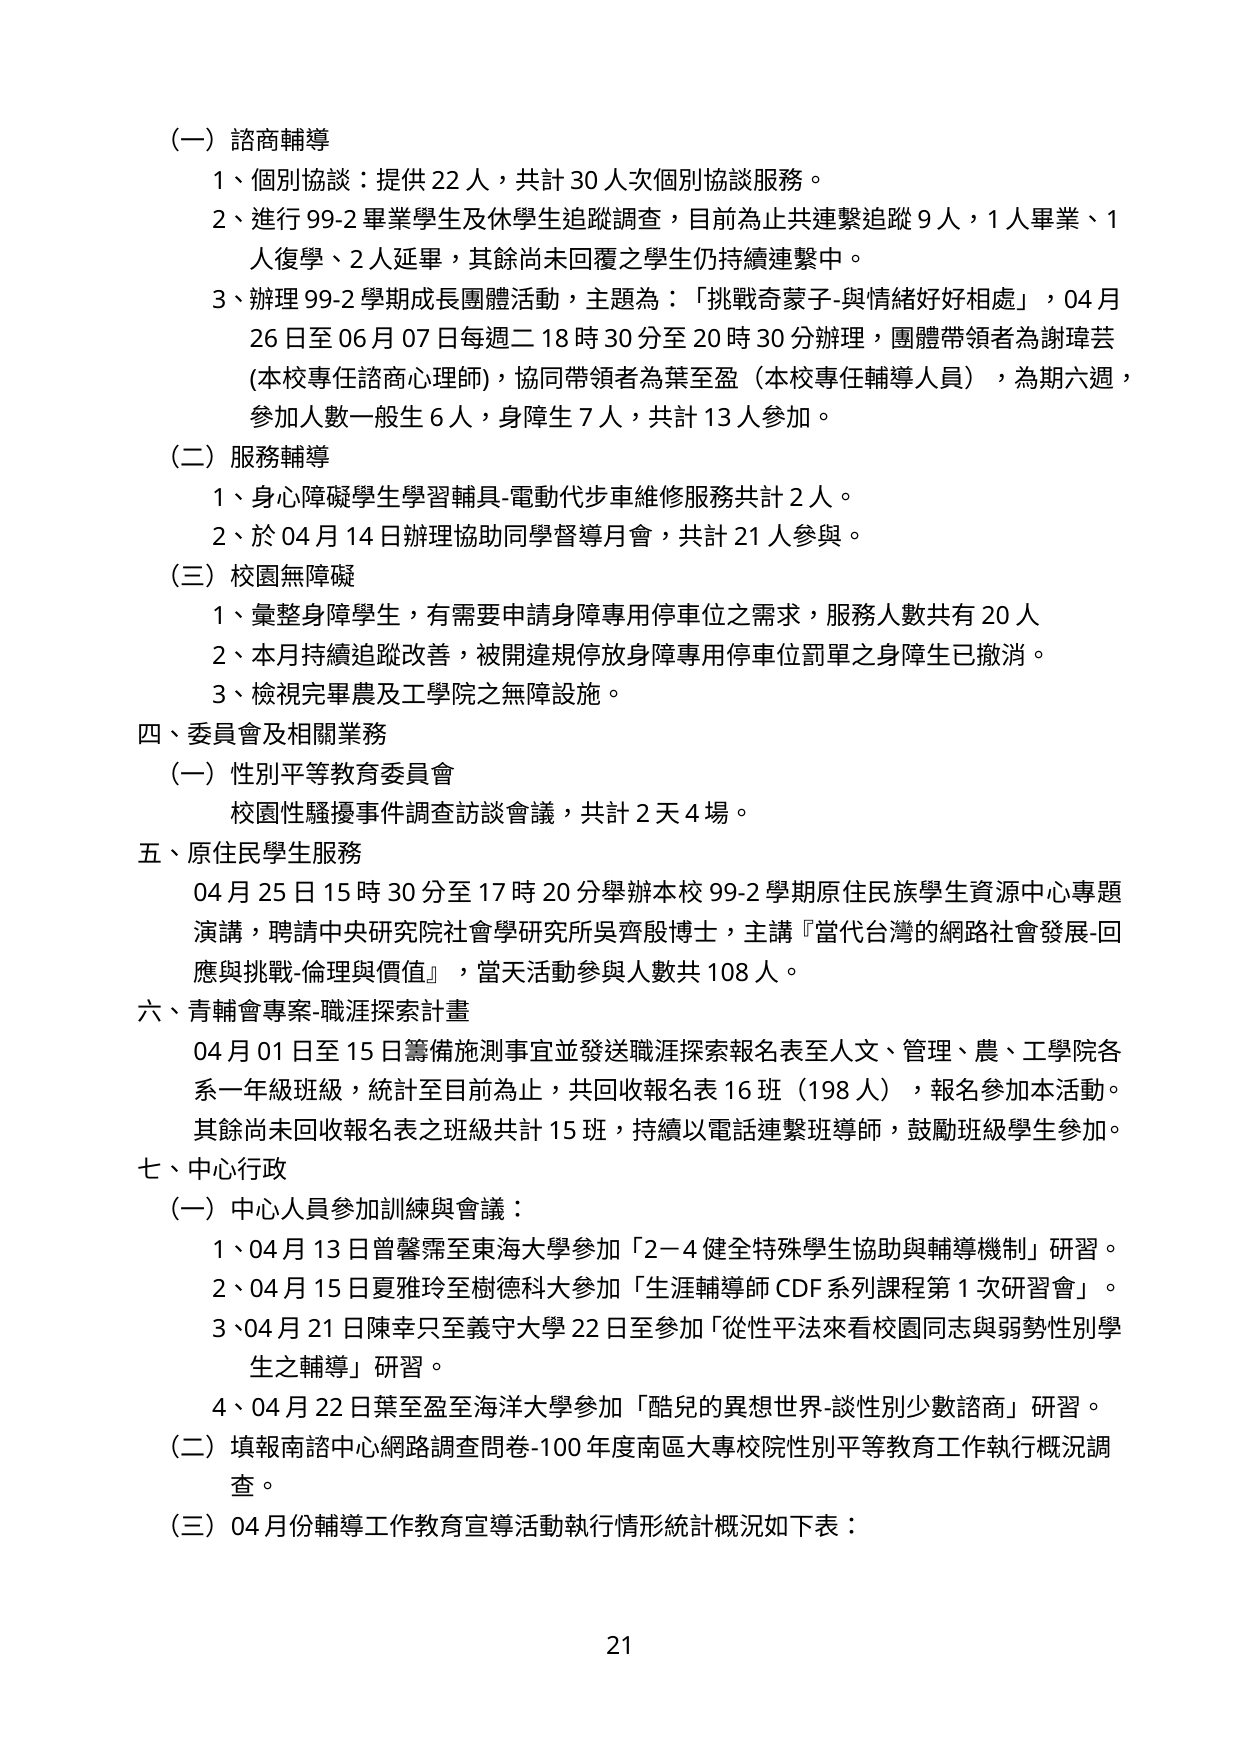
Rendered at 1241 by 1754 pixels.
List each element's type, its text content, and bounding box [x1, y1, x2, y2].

text 1、個別協談：提供22人，共計30人次個別協談服務。 [212, 158, 1122, 197]
text 七、中心行政 [137, 1147, 1122, 1187]
text （三）校園無障礙 [156, 553, 1122, 593]
text 1、彙整身障學生，有需要申請身障專用停車位之需求，服務人數共有20人 [212, 593, 1122, 633]
text （一）諮商輔導 [156, 118, 1122, 158]
subtitle 3、04月21日陳幸只至義守大學22日至參加「從性平法來看校園同志與弱勢性別學生之輔導」研習。 [212, 1306, 1122, 1385]
text 2、本月持續追蹤改善，被開違規停放身障專用停車位罰單之身障生已撤消。 [212, 633, 1122, 672]
subtitle （三）04月份輔導工作教育宣導活動執行情形統計概況如下表： [156, 1503, 1122, 1543]
subtitle 1、04月13日曾馨霈至東海大學參加「2－4健全特殊學生協助與輔導機制」研習。 [212, 1226, 1122, 1266]
text 1、身心障礙學生學習輔具-電動代步車維修服務共計2人。 [212, 474, 1122, 514]
text 2、進行99-2畢業學生及休學生追蹤調查，目前為止共連繫追蹤9人，1人畢業、1人復學、2人延畢，其餘尚未回覆之學生仍持續連繫中。 [212, 197, 1122, 276]
text （二）服務輔導 [156, 435, 1122, 474]
subtitle 4、04月22日葉至盈至海洋大學參加「酷兒的異想世界-談性別少數諮商」研習。 [212, 1385, 1122, 1424]
text 3、辦理99-2學期成長團體活動，主題為：「挑戰奇蒙子-與情緒好好相處」，04月26日至06月07日每週二18時30分至20時30分辦理，團體帶領者為謝瑋芸(本校專任諮商心理師)，協同帶領者為葉至盈（本校專任輔導人員），為期六週，參加人數一般生6人，身障生7人，共計13人參加。 [212, 276, 1122, 435]
text （一）中心人員參加訓練與會議： [156, 1187, 1122, 1226]
text 2、於04月14日辦理協助同學督導月會，共計21人參與。 [212, 514, 1122, 553]
text 六、青輔會專案-職涯探索計畫 [137, 989, 1122, 1028]
text 04月01日至15日籌備施測事宜並發送職涯探索報名表至人文、管理、農、工學院各系一年級班級，統計至目前為止，共回收報名表16班（198人），報名參加本活動。其餘尚未回收報名表之班級共計15班，持續以電話連繫班導師，鼓勵班級學生參加。 [193, 1028, 1122, 1147]
text 3、檢視完畢農及工學院之無障設施。 [212, 672, 1122, 712]
subtitle 五、原住民學生服務 [137, 831, 1122, 870]
subtitle 校園性騷擾事件調查訪談會議，共計2天4場。 [231, 791, 1122, 831]
subtitle 2、04月15日夏雅玲至樹德科大參加「生涯輔導師CDF系列課程第1次研習會」。 [212, 1266, 1122, 1306]
text 04月25日15時30分至17時20分舉辦本校99-2學期原住民族學生資源中心專題演講，聘請中央研究院社會學研究所吳齊殷博士，主講『當代台灣的網路社會發展-回應與挑戰-倫理與價值』，當天活動參與人數共108人。 [193, 870, 1122, 989]
text 四、委員會及相關業務 [137, 712, 1122, 751]
subtitle （一）性別平等教育委員會 [156, 751, 1122, 791]
subtitle （二）填報南諮中心網路調查問卷-100年度南區大專校院性別平等教育工作執行概況調查。 [156, 1424, 1122, 1503]
